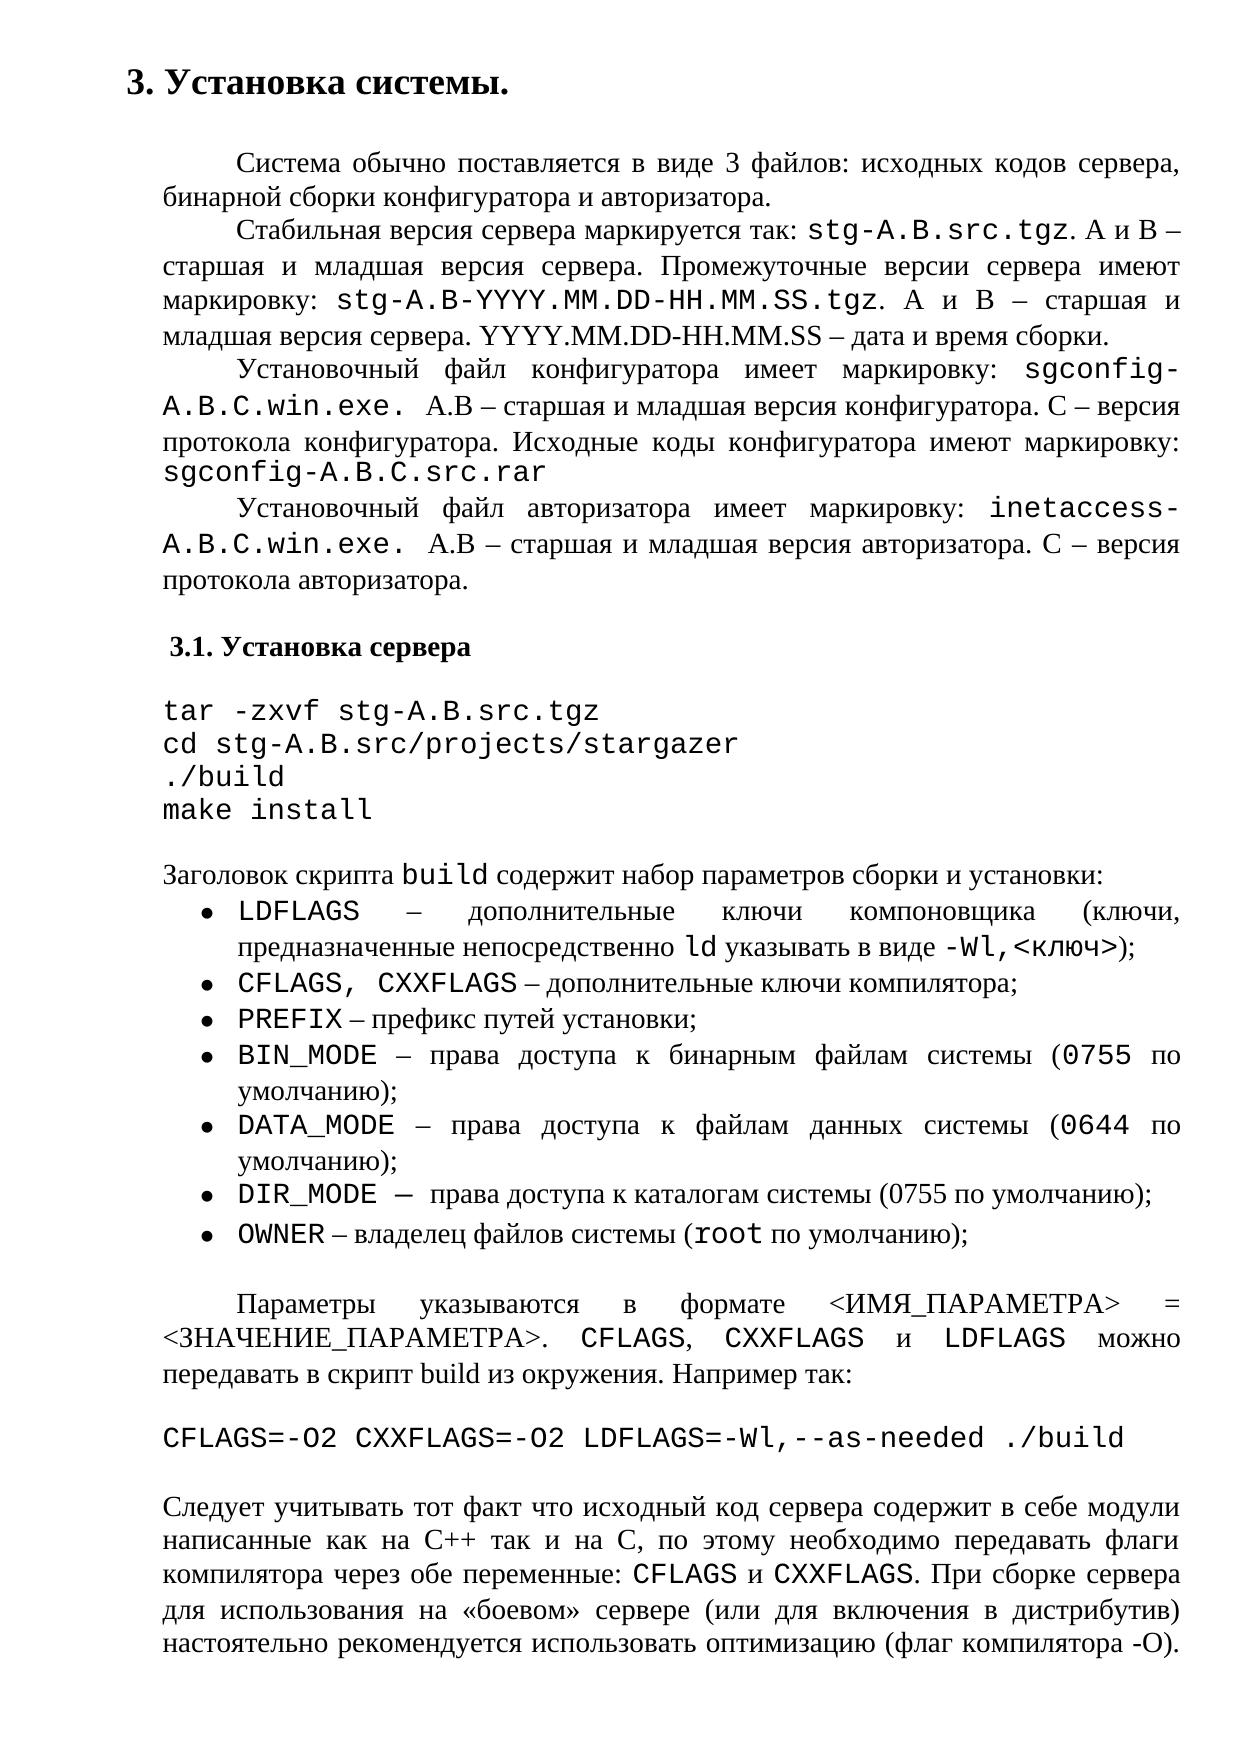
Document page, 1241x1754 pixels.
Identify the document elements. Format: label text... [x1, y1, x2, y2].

list Установка системы. [126, 59, 1181, 102]
list PREFIX – префикс путей установки; [200, 1001, 1181, 1037]
list OWNER – владелец файлов системы (root по умолчанию); [200, 1213, 1181, 1253]
text CFLAGS=-O2 CXXFLAGS=-O2 LDFLAGS=-Wl,--as-needed ./build [162, 1423, 1181, 1456]
text Система обычно поставляется в виде 3 файлов: исходных кодов сервера, бинарной сборки конфигуратора и авторизатора. [162, 145, 1181, 212]
text Установочный файл авторизатора имеет маркировку: inetaccess-A.B.C.win.exe. A.B – старшая и младшая версия авторизатора. C – версия протокола авторизатора. [162, 490, 1181, 596]
list BIN_MODE – права доступа к бинарным файлам системы (0755 по умолчанию); [200, 1037, 1181, 1107]
text Параметры указываются в формате <ИМЯ_ПАРАМЕТРА> = <ЗНАЧЕНИЕ_ПАРАМЕТРА>. CFLAGS, CXXFLAGS и LDFLAGS можно передавать в скрипт build из окружения. Например так: [162, 1286, 1181, 1389]
text Установочный файл конфигуратора имеет маркировку: sgconfig-A.B.C.win.exe. A.B – старшая и младшая версия конфигуратора. C – версия протокола конфигуратора. Исходные коды конфигуратора имеют маркировку: sgconfig-A.B.C.src.rar [162, 352, 1181, 490]
text Следует учитывать тот факт что исходный код сервера содержит в себе модули написанные как на C++ так и на C, по этому необходимо передавать флаги компилятора через обе переменные: CFLAGS и CXXFLAGS. При сборке сервера для использования на «боевом» сервере (или для включения в дистрибутив) настоятельно рекомендуется использовать оптимизацию (флаг компилятора -O). [162, 1489, 1181, 1659]
text tar -zxvf stg-A.B.src.tgz [162, 696, 1181, 729]
text Заголовок скрипта build содержит набор параметров сборки и установки: [88, 857, 1181, 893]
text Стабильная версия сервера маркируется так: stg-A.B.src.tgz. A и B – старшая и младшая версия сервера. Промежуточные версии сервера имеют маркировку: stg-A.B-YYYY.MM.DD-HH.MM.SS.tgz. A и B – старшая и младшая версия сервера. YYYY.MM.DD-HH.MM.SS – дата и время сборки. [162, 212, 1181, 352]
list Установка сервера [169, 629, 1181, 663]
list LDFLAGS – дополнительные ключи компоновщика (ключи, предназначенные непосредственно ld указывать в виде -Wl,<ключ>); [200, 893, 1181, 965]
list DIR_MODE — права доступа к каталогам системы (0755 по умолчанию); [200, 1177, 1181, 1213]
list DATA_MODE – права доступа к файлам данных системы (0644 по умолчанию); [200, 1107, 1181, 1177]
text cd stg-A.B.src/projects/stargazer [162, 729, 1181, 762]
text make install [162, 796, 1181, 828]
list CFLAGS, CXXFLAGS – дополнительные ключи компилятора; [200, 965, 1181, 1001]
text ./build [162, 762, 1181, 796]
